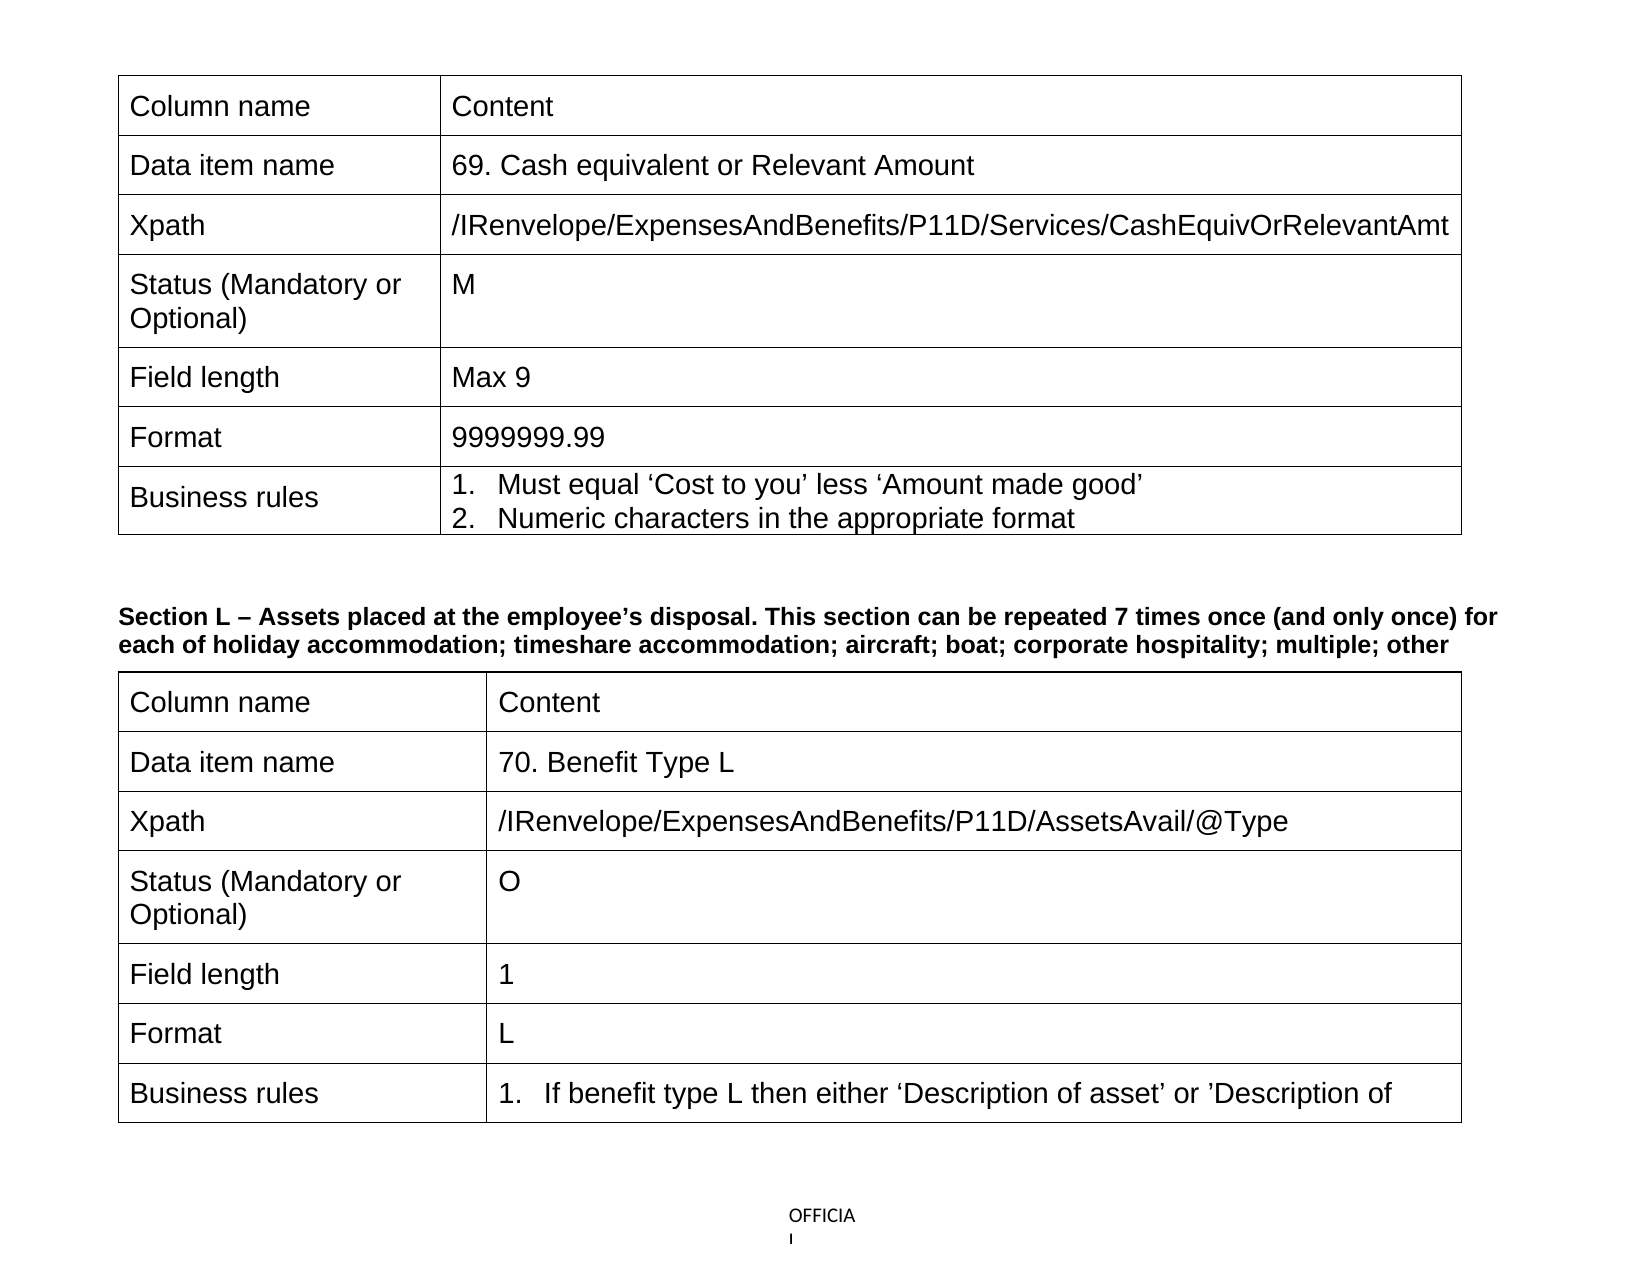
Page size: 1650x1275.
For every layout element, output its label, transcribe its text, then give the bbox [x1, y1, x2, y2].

table_cell Format [119, 1004, 486, 1062]
table_cell 70. Benefit Type L [487, 732, 1461, 791]
table_cell /IRenvelope/ExpensesAndBenefits/P11D/Services/CashEquivOrRelevantAmt [441, 195, 1461, 254]
table_cell Xpath [119, 195, 440, 254]
table_cell /IRenvelope/ExpensesAndBenefits/P11D/AssetsAvail/@Type [487, 792, 1461, 850]
table_header Content [487, 673, 1461, 731]
table_cell Must equal ‘Cost to you’ less ‘Amount made good’ Numeric characters in the appropriate format [441, 467, 1461, 534]
table_cell Status (Mandatory or Optional) [119, 255, 440, 347]
table_cell 69. Cash equivalent or Relevant Amount [441, 136, 1461, 194]
table_cell O [487, 851, 1461, 943]
table_cell Format [119, 407, 440, 466]
table_cell L [487, 1004, 1461, 1062]
table_cell Business rules [119, 1064, 486, 1122]
subtitle Section L – Assets placed at the employee’s disposal. This section can be repeated 7 times once (and only once) for each of holiday accommodation; timeshare accommodation; aircraft; boat; corporate hospitality; multiple; other [118, 601, 1532, 659]
table_cell Field length [119, 348, 440, 406]
table_header Content [441, 76, 1461, 134]
table_cell M [441, 255, 1461, 347]
table_cell 1 [487, 944, 1461, 1003]
table_header Column name [119, 673, 486, 731]
table_cell Xpath [119, 792, 486, 850]
table_cell Data item name [119, 136, 440, 194]
table_cell 9999999.99 [441, 407, 1461, 466]
table_cell Data item name [119, 732, 486, 791]
table_cell If benefit type L then either ‘Description of asset’ or ’Description of [487, 1064, 1461, 1122]
table_cell Status (Mandatory or Optional) [119, 851, 486, 943]
table_cell Max 9 [441, 348, 1461, 406]
table_header Column name [119, 76, 440, 134]
table_cell Business rules [119, 467, 440, 534]
table_cell Field length [119, 944, 486, 1003]
